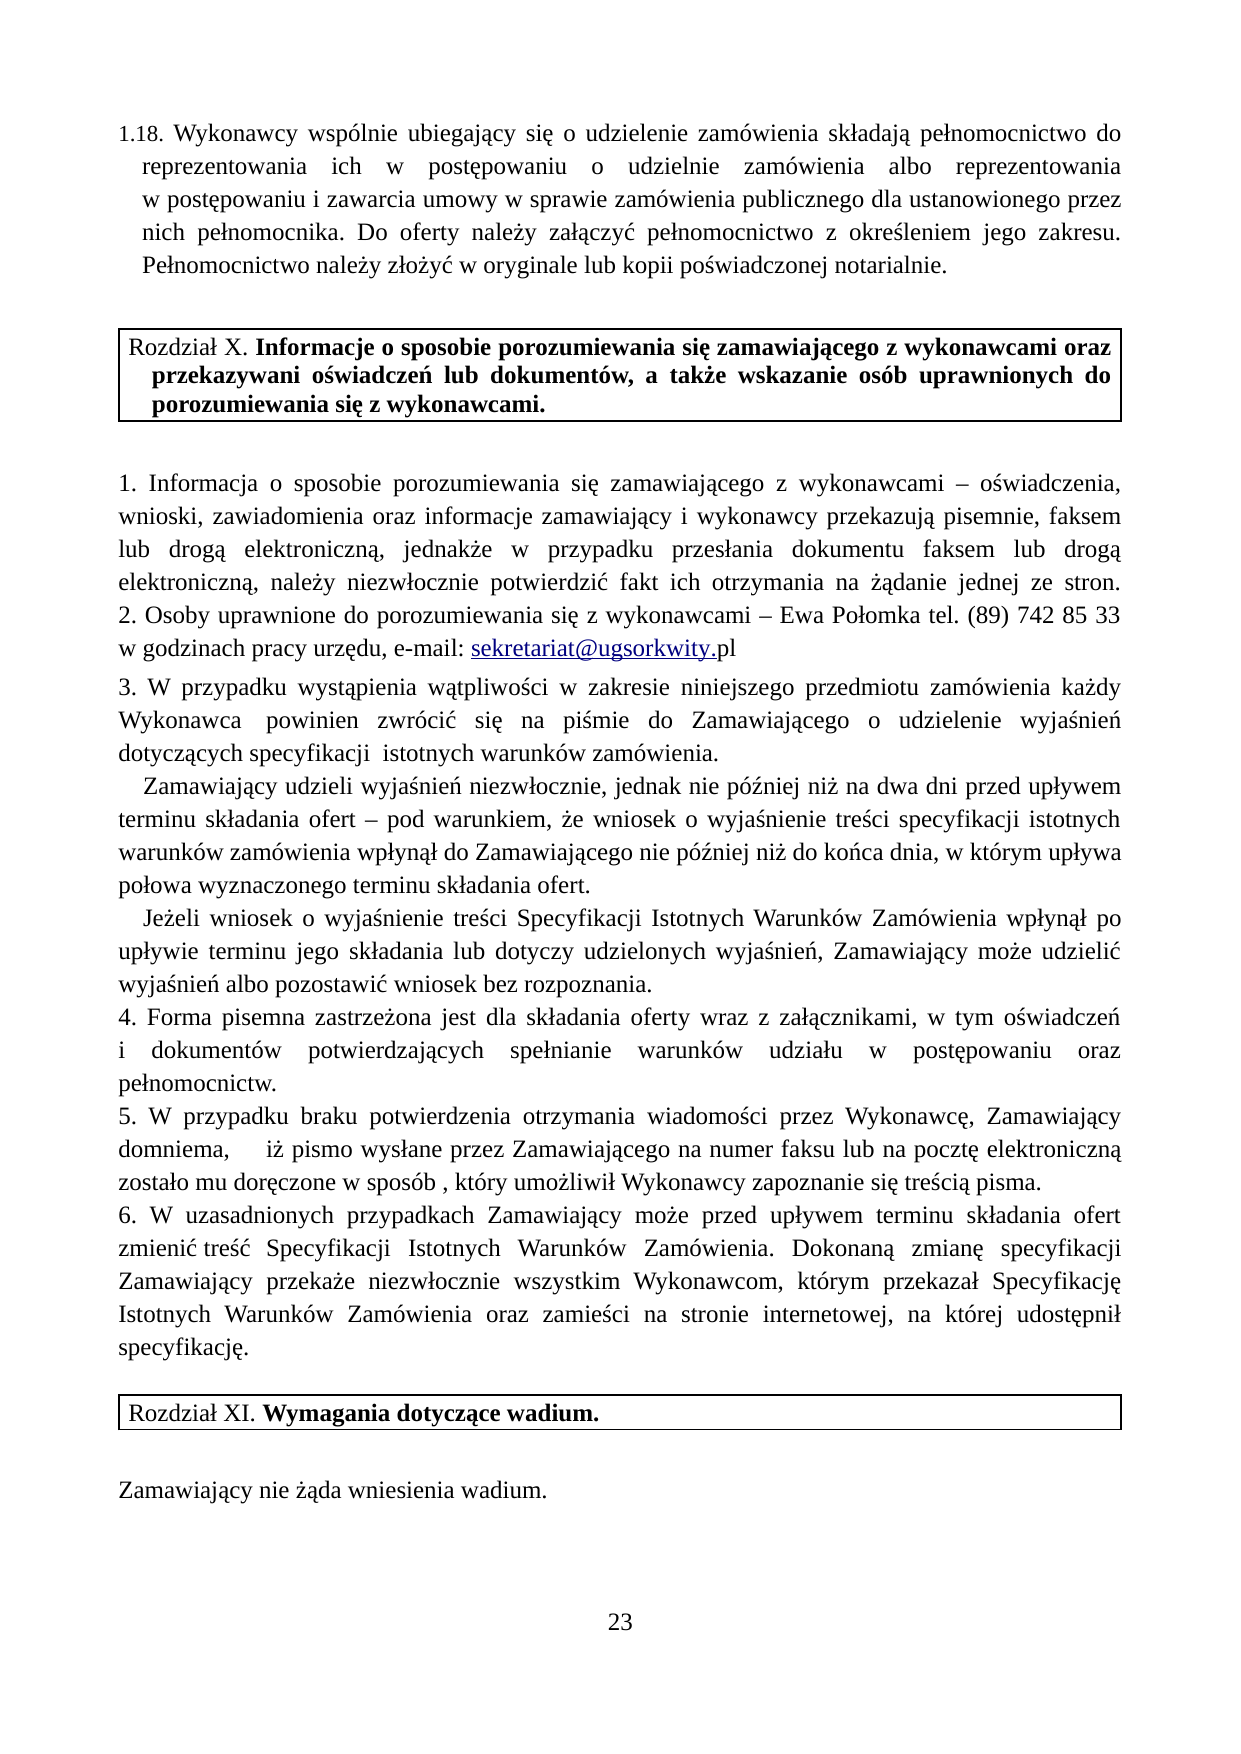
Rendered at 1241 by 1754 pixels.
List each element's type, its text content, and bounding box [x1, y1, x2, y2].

list Wykonawcy wspólnie ubiegający się o udzielenie zamówienia składają pełnomocnictwo do reprezentowania ich w postępowaniu o udzielnie zamówienia albo reprezentowania w postępowaniu i zawarcia umowy w sprawie zamówienia publicznego dla ustanowionego przez nich pełnomocnika. Do oferty należy załączyć pełnomocnictwo z określeniem jego zakresu. Pełnomocnictwo należy złożyć w oryginale lub kopii poświadczonej notarialnie. [118, 118, 1122, 279]
text Rozdział X. Informacje o sposobie porozumiewania się zamawiającego z wykonawcami oraz przekazywani oświadczeń lub dokumentów, a także wskazanie osób uprawnionych do porozumiewania się z wykonawcami. [120, 330, 1120, 420]
text Zamawiający udzieli wyjaśnień niezwłocznie, jednak nie później niż na dwa dni przed upływem terminu składania ofert – pod warunkiem, że wniosek o wyjaśnienie treści specyfikacji istotnych warunków zamówienia wpłynął do Zamawiającego nie później niż do końca dnia, w którym upływa połowa wyznaczonego terminu składania ofert. [118, 771, 1122, 899]
text 3. W przypadku wystąpienia wątpliwości w zakresie niniejszego przedmiotu zamówienia każdy Wykonawca powinien zwrócić się na piśmie do Zamawiającego o udzielenie wyjaśnień dotyczących specyfikacji istotnych warunków zamówienia. [118, 672, 1122, 767]
text Rozdział XI. Wymagania dotyczące wadium. [120, 1396, 1120, 1429]
text Jeżeli wniosek o wyjaśnienie treści Specyfikacji Istotnych Warunków Zamówienia wpłynął po upływie terminu jego składania lub dotyczy udzielonych wyjaśnień, Zamawiający może udzielić wyjaśnień albo pozostawić wniosek bez rozpoznania. [118, 903, 1122, 998]
list 1. Informacja o sposobie porozumiewania się zamawiającego z wykonawcami – oświadczenia, wnioski, zawiadomienia oraz informacje zamawiający i wykonawcy przekazują pisemnie, faksem lub drogą elektroniczną, jednakże w przypadku przesłania dokumentu faksem lub drogą elektroniczną, należy niezwłocznie potwierdzić fakt ich otrzymania na żądanie jednej ze stron. 2. Osoby uprawnione do porozumiewania się z wykonawcami – Ewa Połomka tel. (89) 742 85 33 w godzinach pracy urzędu, e-mail: sekretariat@ugsorkwity.pl [112, 468, 1122, 662]
text 5. W przypadku braku potwierdzenia otrzymania wiadomości przez Wykonawcę, Zamawiający domniema, iż pismo wysłane przez Zamawiającego na numer faksu lub na pocztę elektroniczną zostało mu doręczone w sposób , który umożliwił Wykonawcy zapoznanie się treścią pisma. [118, 1101, 1122, 1196]
text 6. W uzasadnionych przypadkach Zamawiający może przed upływem terminu składania ofert zmienić treść Specyfikacji Istotnych Warunków Zamówienia. Dokonaną zmianę specyfikacji Zamawiający przekaże niezwłocznie wszystkim Wykonawcom, którym przekazał Specyfikację Istotnych Warunków Zamówienia oraz zamieści na stronie internetowej, na której udostępnił specyfikację. [118, 1200, 1122, 1361]
list Zamawiający nie żąda wniesienia wadium. [118, 1475, 1122, 1504]
text 4. Forma pisemna zastrzeżona jest dla składania oferty wraz z załącznikami, w tym oświadczeń i dokumentów potwierdzających spełnianie warunków udziału w postępowaniu oraz pełnomocnictw. [118, 1002, 1122, 1097]
